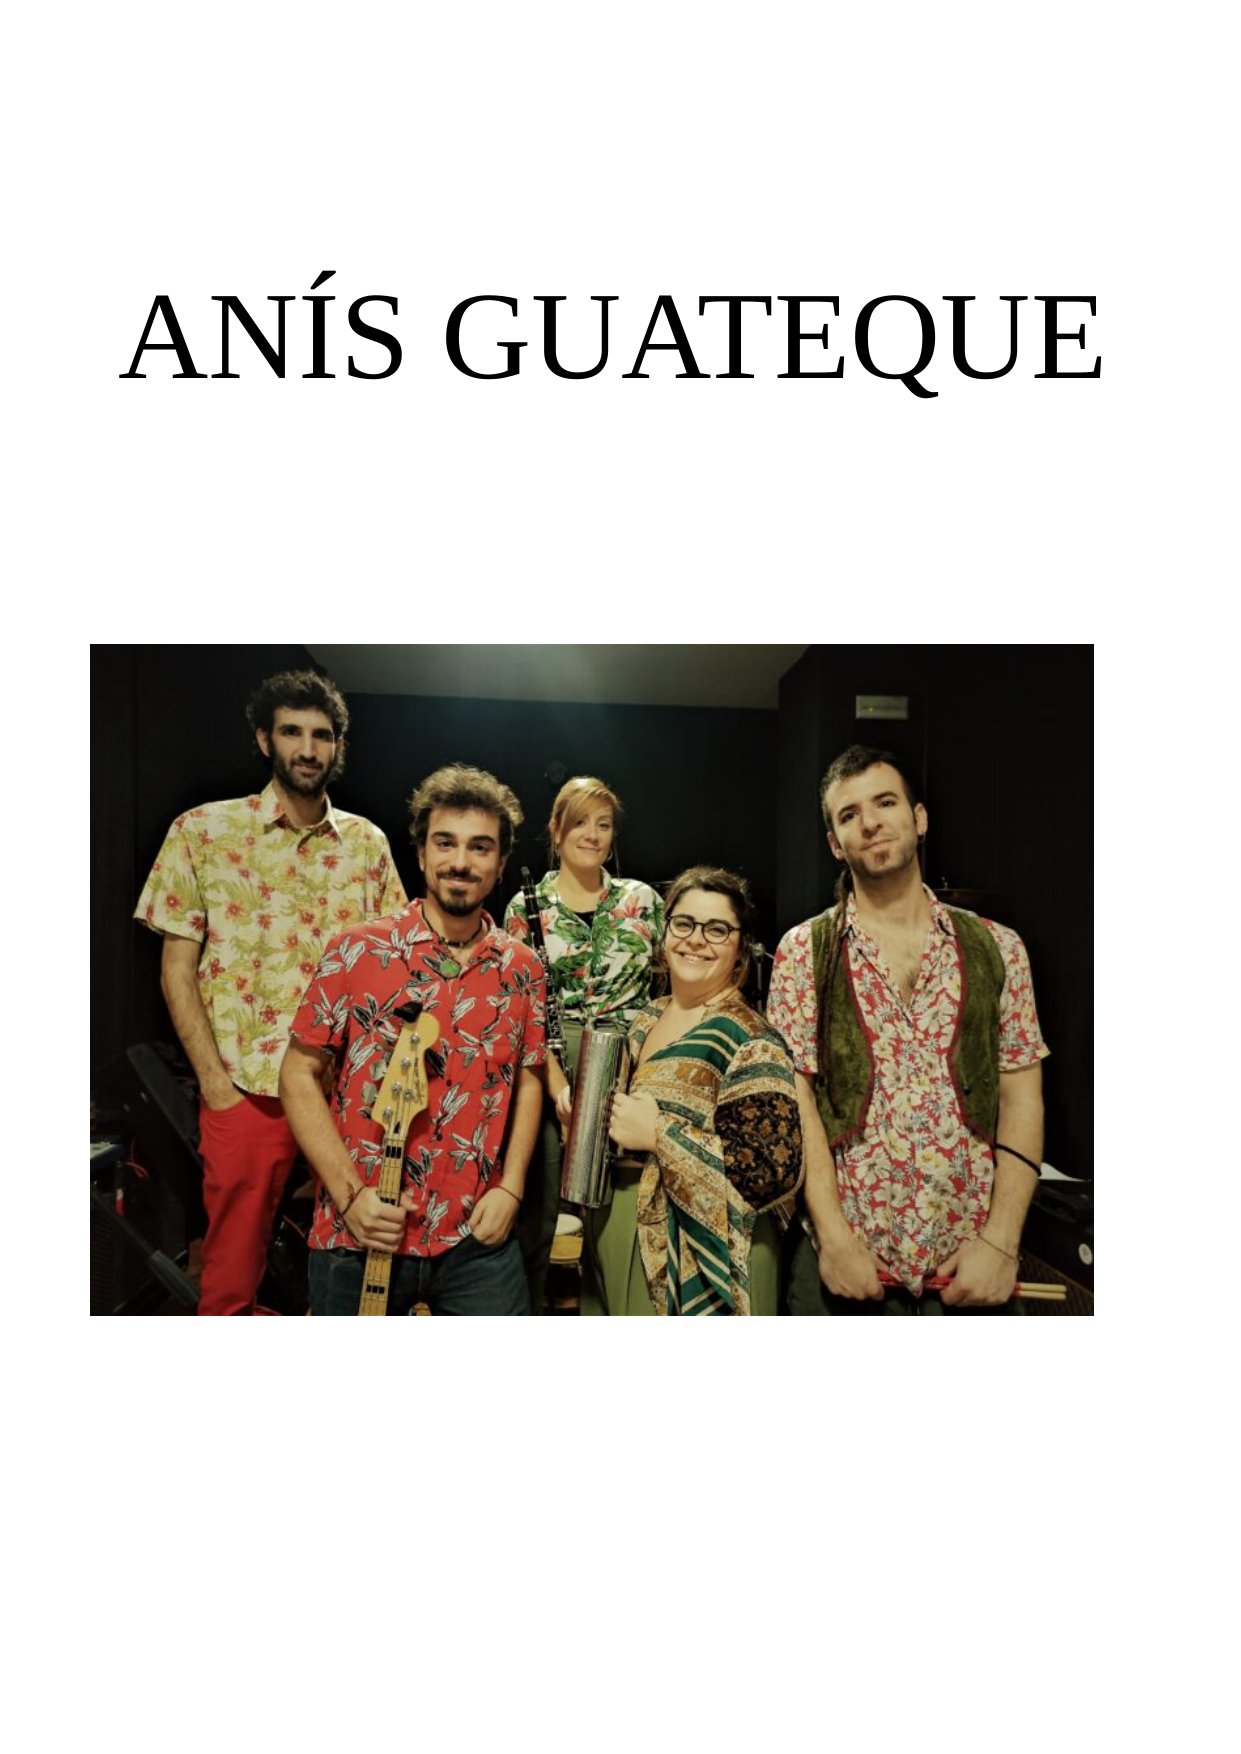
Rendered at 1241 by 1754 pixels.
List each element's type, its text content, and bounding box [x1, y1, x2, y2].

picture [90, 644, 1094, 1316]
text ANÍS GUATEQUE [118, 262, 1122, 406]
